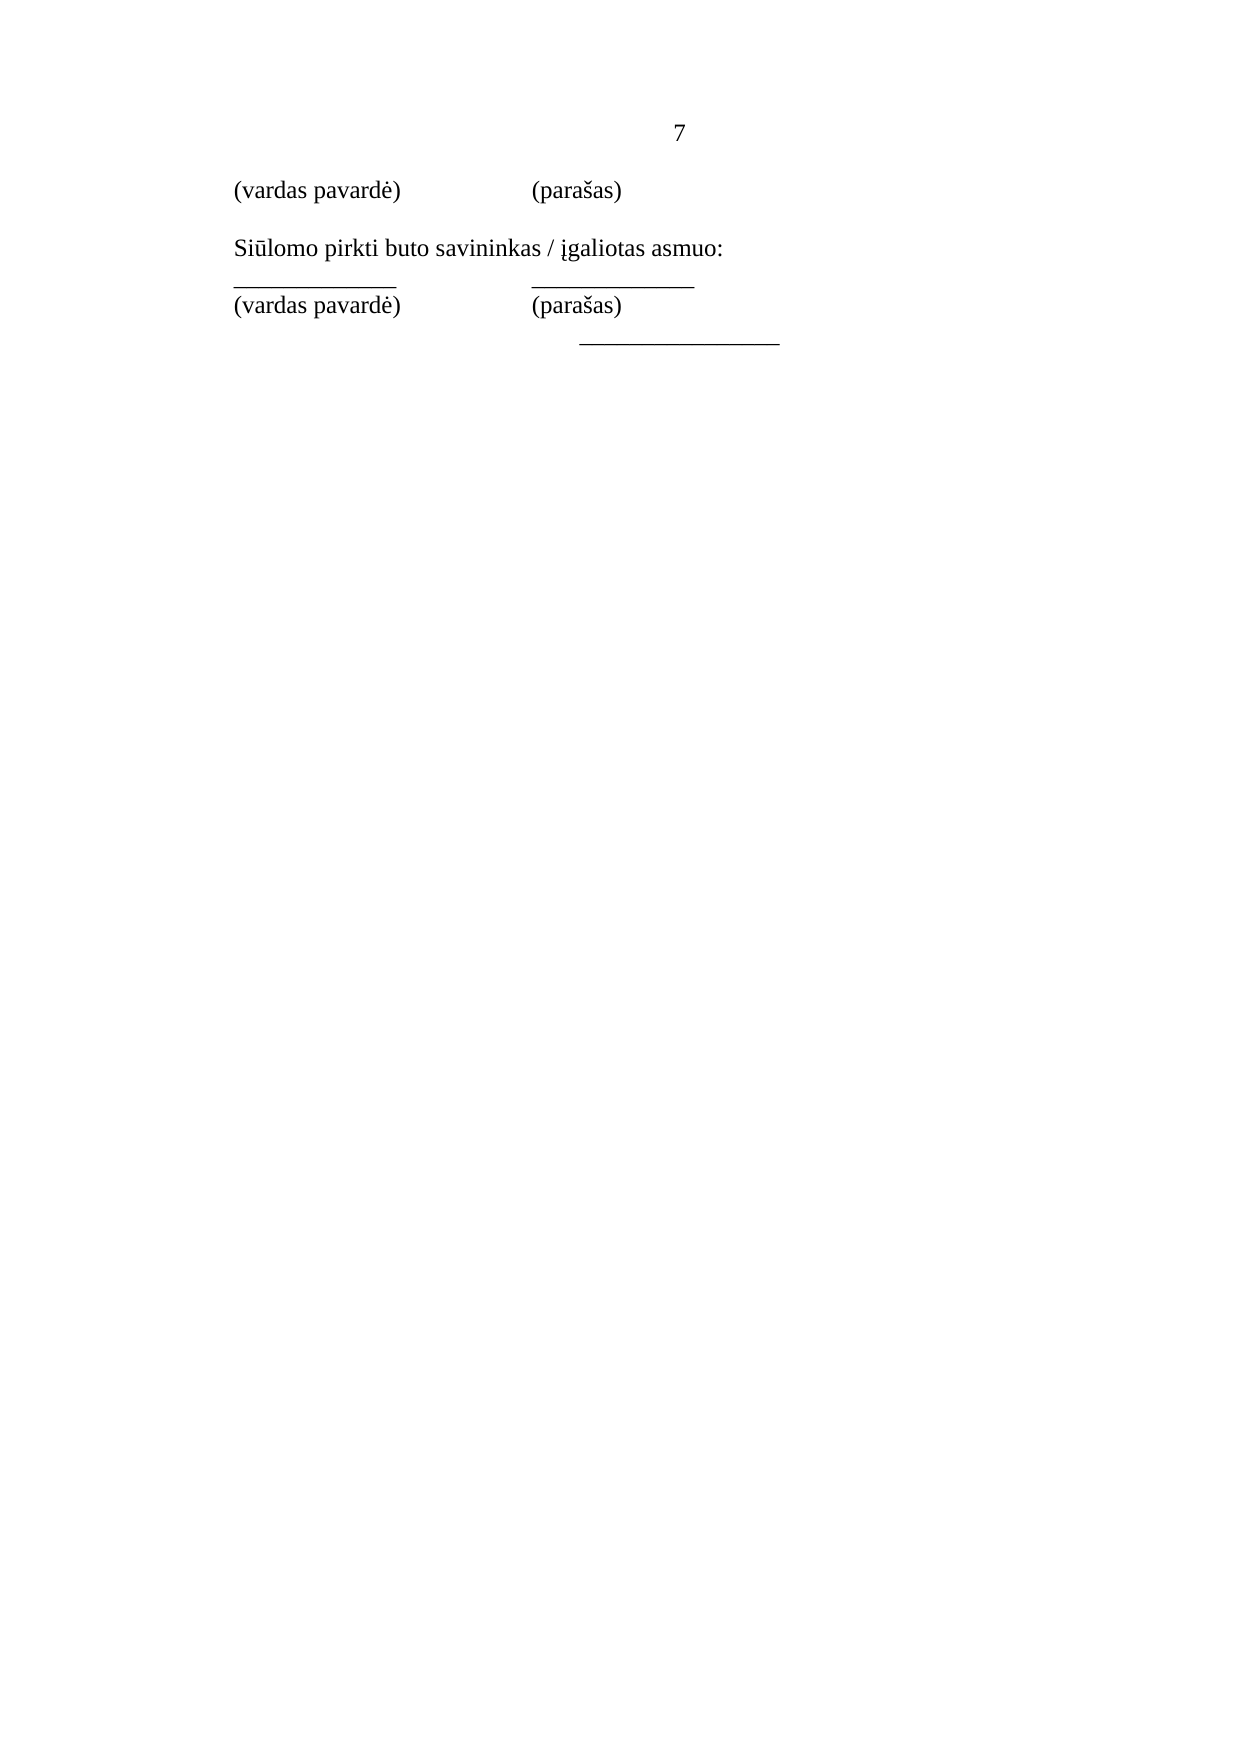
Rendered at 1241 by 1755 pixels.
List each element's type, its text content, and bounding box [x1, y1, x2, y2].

text (vardas pavardė) (parašas) [177, 176, 1181, 204]
text (vardas pavardė) (parašas) [177, 291, 1181, 319]
text _____________ _____________ [177, 262, 1181, 291]
text Siūlomo pirkti buto savininkas / įgaliotas asmuo: [177, 233, 1181, 262]
text ________________ [177, 319, 1181, 348]
